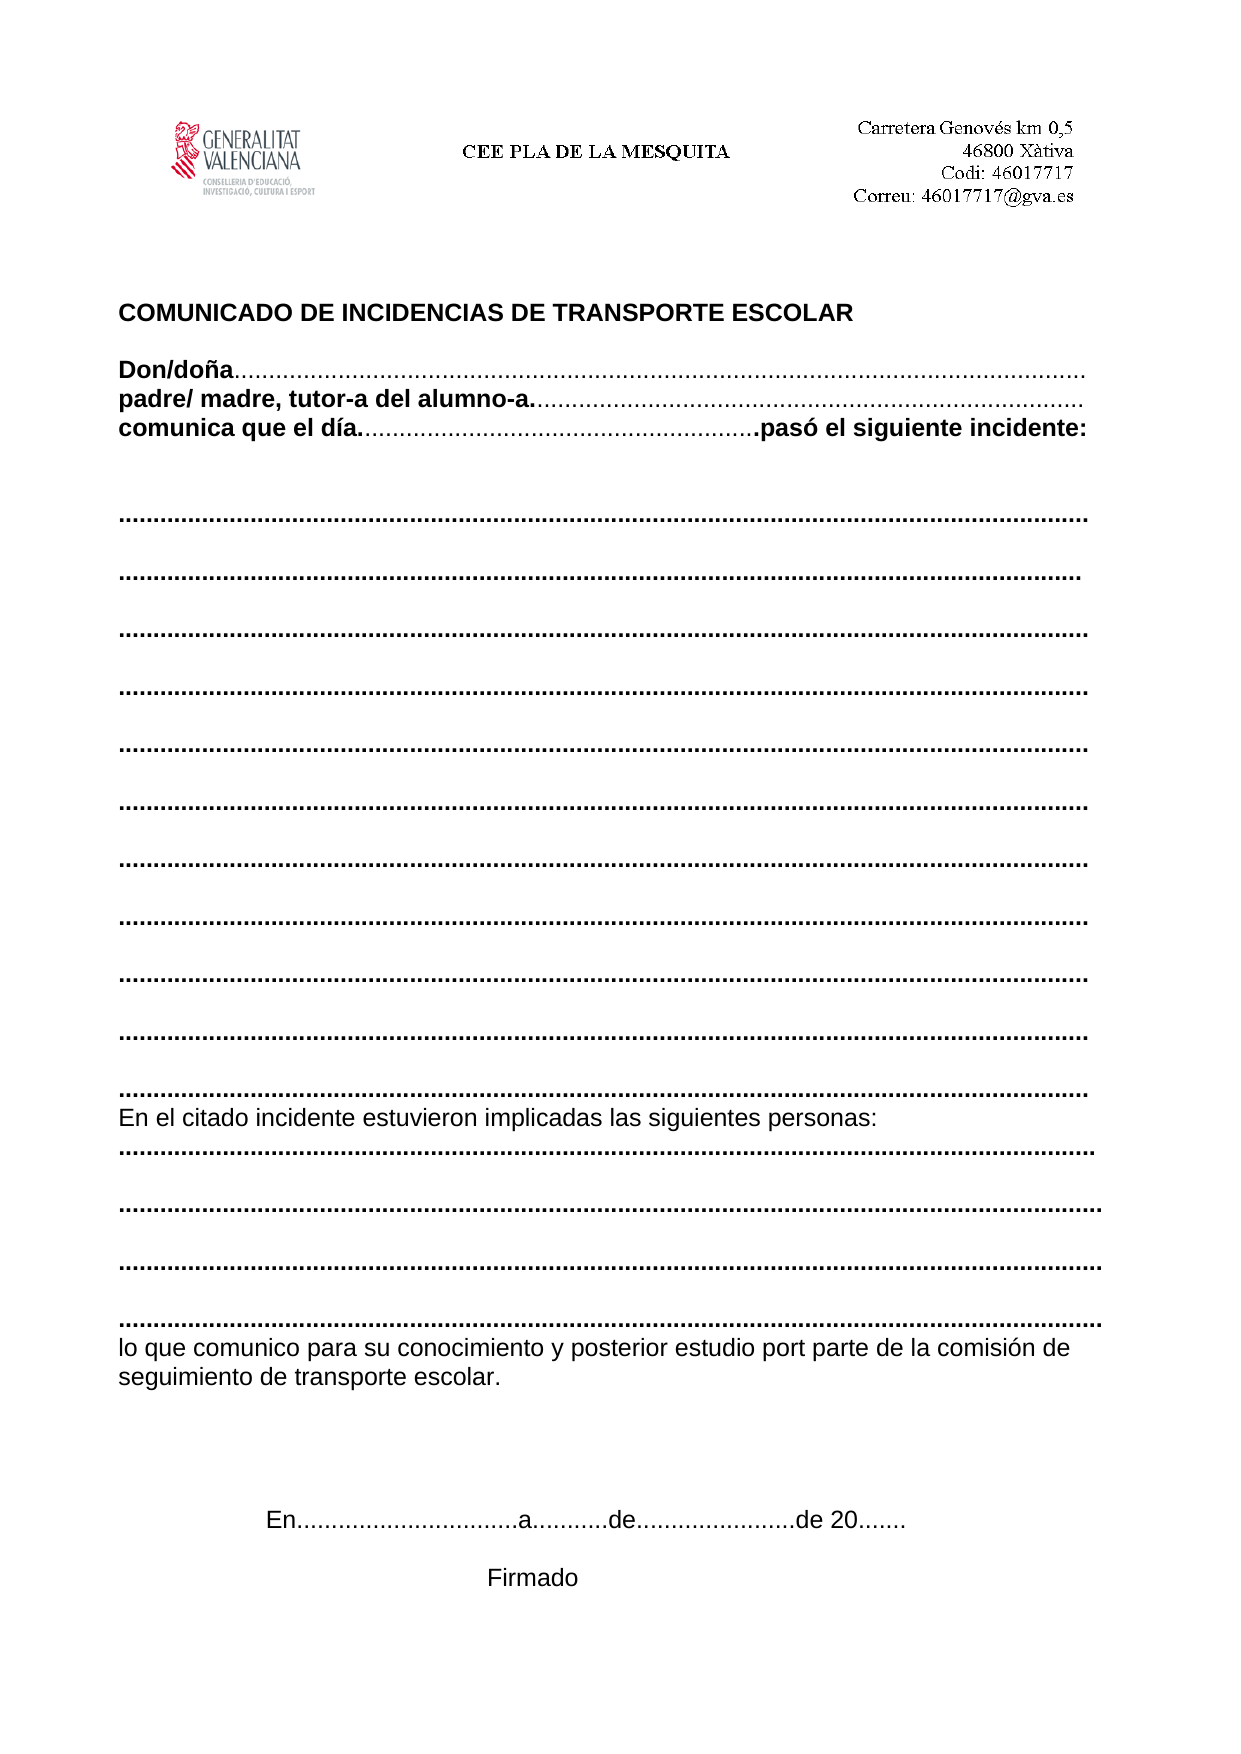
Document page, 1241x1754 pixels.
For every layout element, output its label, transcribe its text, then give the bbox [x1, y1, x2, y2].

text Firmado [118, 1563, 1122, 1592]
text ............................................................................................................................................ [118, 844, 1122, 873]
text ............................................................................................................................................ [118, 787, 1122, 815]
text ............................................................................................................................................ [118, 1074, 1122, 1103]
text lo que comunico para su conocimiento y posterior estudio port parte de la comisión de seguimiento de transporte escolar. [118, 1333, 1122, 1390]
text ............................................................................................................................................ [118, 499, 1122, 528]
text ............................................................................................................................................. [118, 1132, 1122, 1160]
text ............................................................................................................................................ [118, 959, 1122, 988]
text .............................................................................................................................................. [118, 1189, 1122, 1218]
text .............................................................................................................................................. [118, 1247, 1122, 1275]
picture [127, 102, 1113, 224]
text ............................................................................................................................................ [118, 729, 1122, 758]
text En................................a...........de.......................de 20....... [118, 1505, 1122, 1534]
text ............................................................................................................................................ [118, 902, 1122, 930]
text ............................................................................................................................................ [118, 1017, 1122, 1045]
text comunica que el día..........................................................pasó el siguiente incidente: [118, 413, 1122, 442]
text Don/doña........................................................................................................................... [118, 355, 1122, 384]
text .............................................................................................................................................. [118, 1304, 1122, 1333]
text ........................................................................................................................................... [118, 557, 1122, 585]
text ............................................................................................................................................ [118, 672, 1122, 700]
text En el citado incidente estuvieron implicadas las siguientes personas: [118, 1103, 1122, 1132]
text padre/ madre, tutor-a del alumno-a................................................................................ [118, 384, 1122, 413]
text COMUNICADO DE INCIDENCIAS DE TRANSPORTE ESCOLAR [118, 298, 1122, 327]
text ............................................................................................................................................ [118, 614, 1122, 643]
